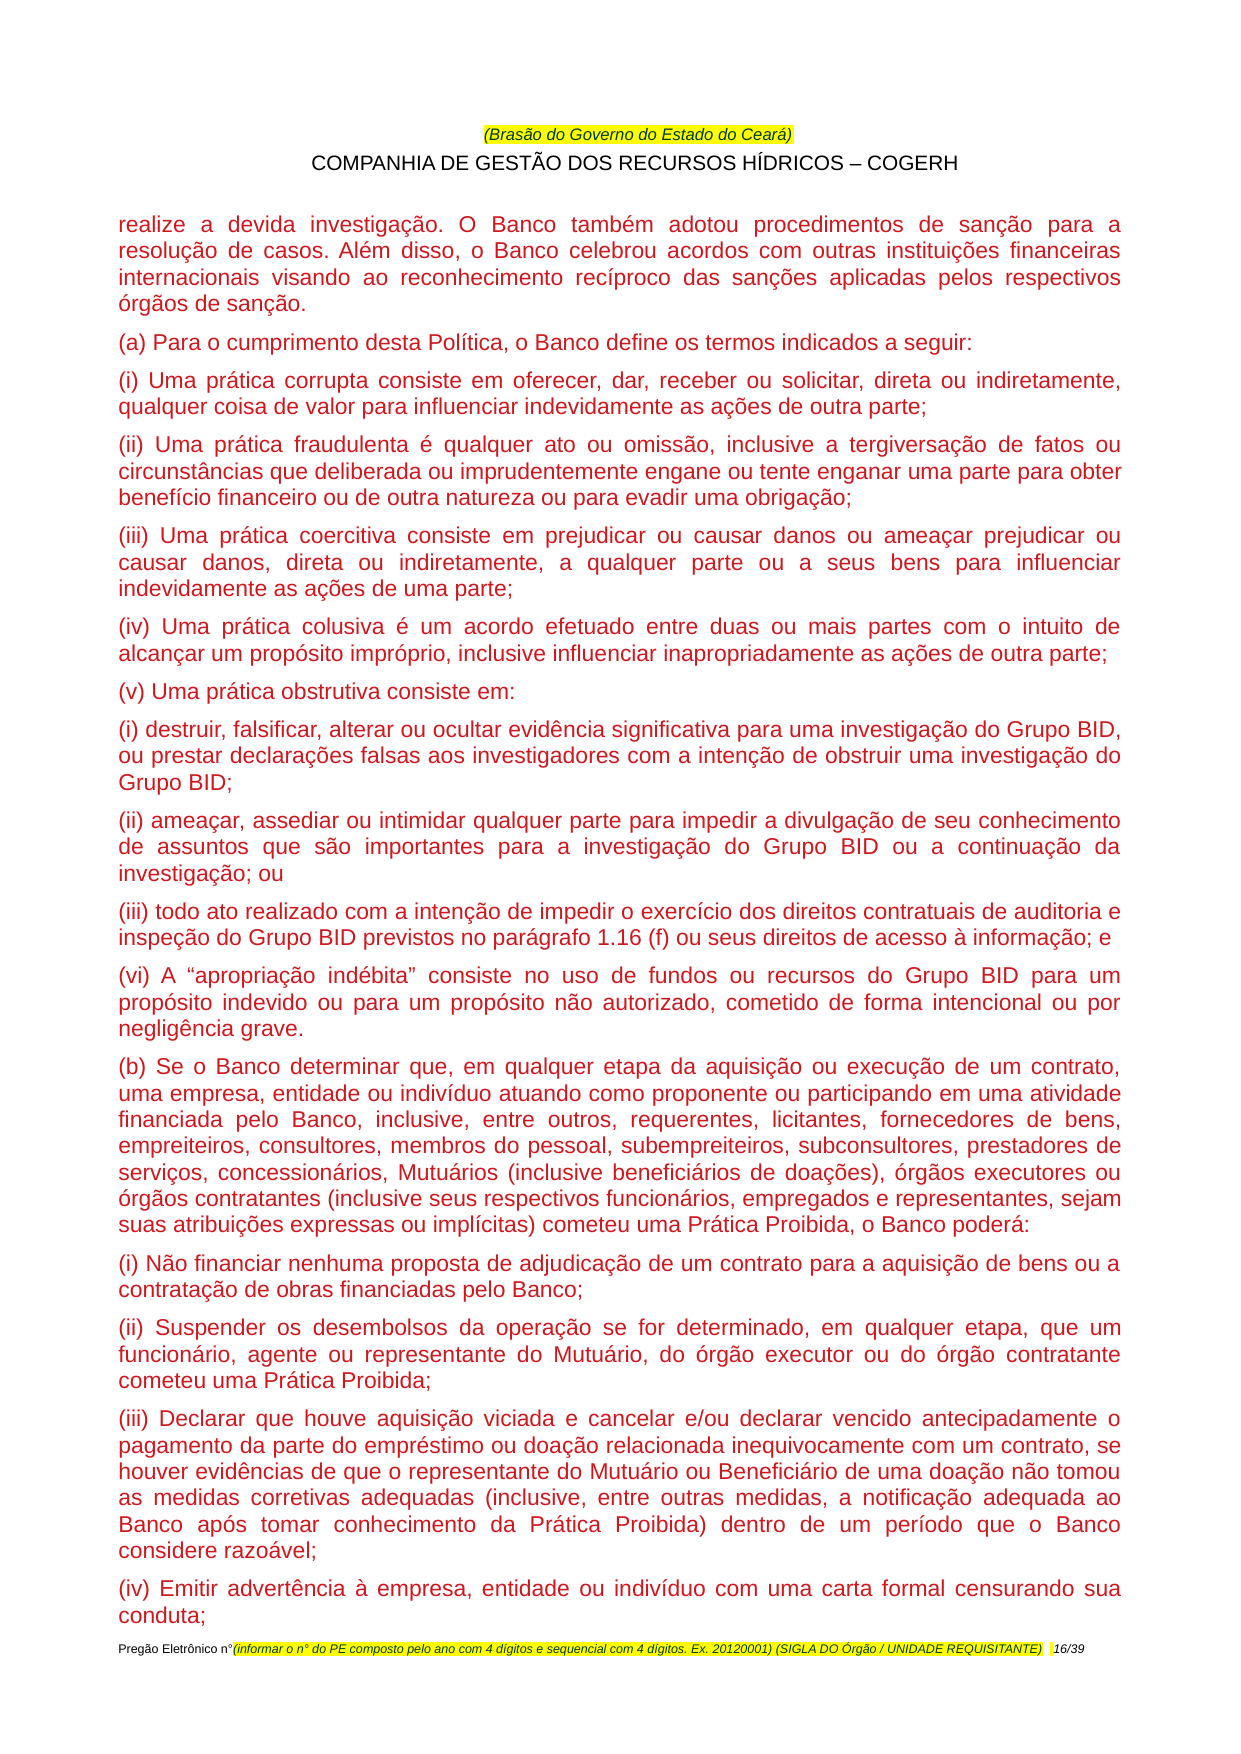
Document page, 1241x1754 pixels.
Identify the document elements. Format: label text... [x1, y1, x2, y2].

text (a) Para o cumprimento desta Política, o Banco define os termos indicados a seguir: [118, 328, 1122, 355]
text (i) Uma prática corrupta consiste em oferecer, dar, receber ou solicitar, direta ou indiretamente, qualquer coisa de valor para influenciar indevidamente as ações de outra parte; [118, 367, 1122, 419]
text (iv) Uma prática colusiva é um acordo efetuado entre duas ou mais partes com o intuito de alcançar um propósito impróprio, inclusive influenciar inapropriadamente as ações de outra parte; [118, 613, 1122, 666]
text (ii) Uma prática fraudulenta é qualquer ato ou omissão, inclusive a tergiversação de fatos ou circunstâncias que deliberada ou imprudentemente engane ou tente enganar uma parte para obter benefício financeiro ou de outra natureza ou para evadir uma obrigação; [118, 431, 1122, 510]
text (iii) Uma prática coercitiva consiste em prejudicar ou causar danos ou ameaçar prejudicar ou causar danos, direta ou indiretamente, a qualquer parte ou a seus bens para influenciar indevidamente as ações de uma parte; [118, 522, 1122, 601]
text (v) Uma prática obstrutiva consiste em: [118, 678, 1122, 704]
text (iii) todo ato realizado com a intenção de impedir o exercício dos direitos contratuais de auditoria e inspeção do Grupo BID previstos no parágrafo 1.16 (f) ou seus direitos de acesso à informação; e [118, 898, 1122, 951]
text (iv) Emitir advertência à empresa, entidade ou indivíduo com uma carta formal censurando sua conduta; [118, 1575, 1122, 1628]
text (b) Se o Banco determinar que, em qualquer etapa da aquisição ou execução de um contrato, uma empresa, entidade ou indivíduo atuando como proponente ou participando em uma atividade financiada pelo Banco, inclusive, entre outros, requerentes, licitantes, fornecedores de bens, empreiteiros, consultores, membros do pessoal, subempreiteiros, subconsultores, prestadores de serviços, concessionários, Mutuários (inclusive beneficiários de doações), órgãos executores ou órgãos contratantes (inclusive seus respectivos funcionários, empregados e representantes, sejam suas atribuições expressas ou implícitas) cometeu uma Prática Proibida, o Banco poderá: [118, 1053, 1122, 1238]
text (iii) Declarar que houve aquisição viciada e cancelar e/ou declarar vencido antecipadamente o pagamento da parte do empréstimo ou doação relacionada inequivocamente com um contrato, se houver evidências de que o representante do Mutuário ou Beneficiário de uma doação não tomou as medidas corretivas adequadas (inclusive, entre outras medidas, a notificação adequada ao Banco após tomar conhecimento da Prática Proibida) dentro de um período que o Banco considere razoável; [118, 1405, 1122, 1563]
text realize a devida investigação. O Banco também adotou procedimentos de sanção para a resolução de casos. Além disso, o Banco celebrou acordos com outras instituições financeiras internacionais visando ao reconhecimento recíproco das sanções aplicadas pelos respectivos órgãos de sanção. [118, 211, 1122, 317]
text (i) destruir, falsificar, alterar ou ocultar evidência significativa para uma investigação do Grupo BID, ou prestar declarações falsas aos investigadores com a intenção de obstruir uma investigação do Grupo BID; [118, 716, 1122, 795]
text (vi) A “apropriação indébita” consiste no uso de fundos ou recursos do Grupo BID para um propósito indevido ou para um propósito não autorizado, cometido de forma intencional ou por negligência grave. [118, 962, 1122, 1041]
text (i) Não financiar nenhuma proposta de adjudicação de um contrato para a aquisição de bens ou a contratação de obras financiadas pelo Banco; [118, 1250, 1122, 1302]
text (ii) ameaçar, assediar ou intimidar qualquer parte para impedir a divulgação de seu conhecimento de assuntos que são importantes para a investigação do Grupo BID ou a continuação da investigação; ou [118, 807, 1122, 886]
text (ii) Suspender os desembolsos da operação se for determinado, em qualquer etapa, que um funcionário, agente ou representante do Mutuário, do órgão executor ou do órgão contratante cometeu uma Prática Proibida; [118, 1314, 1122, 1393]
